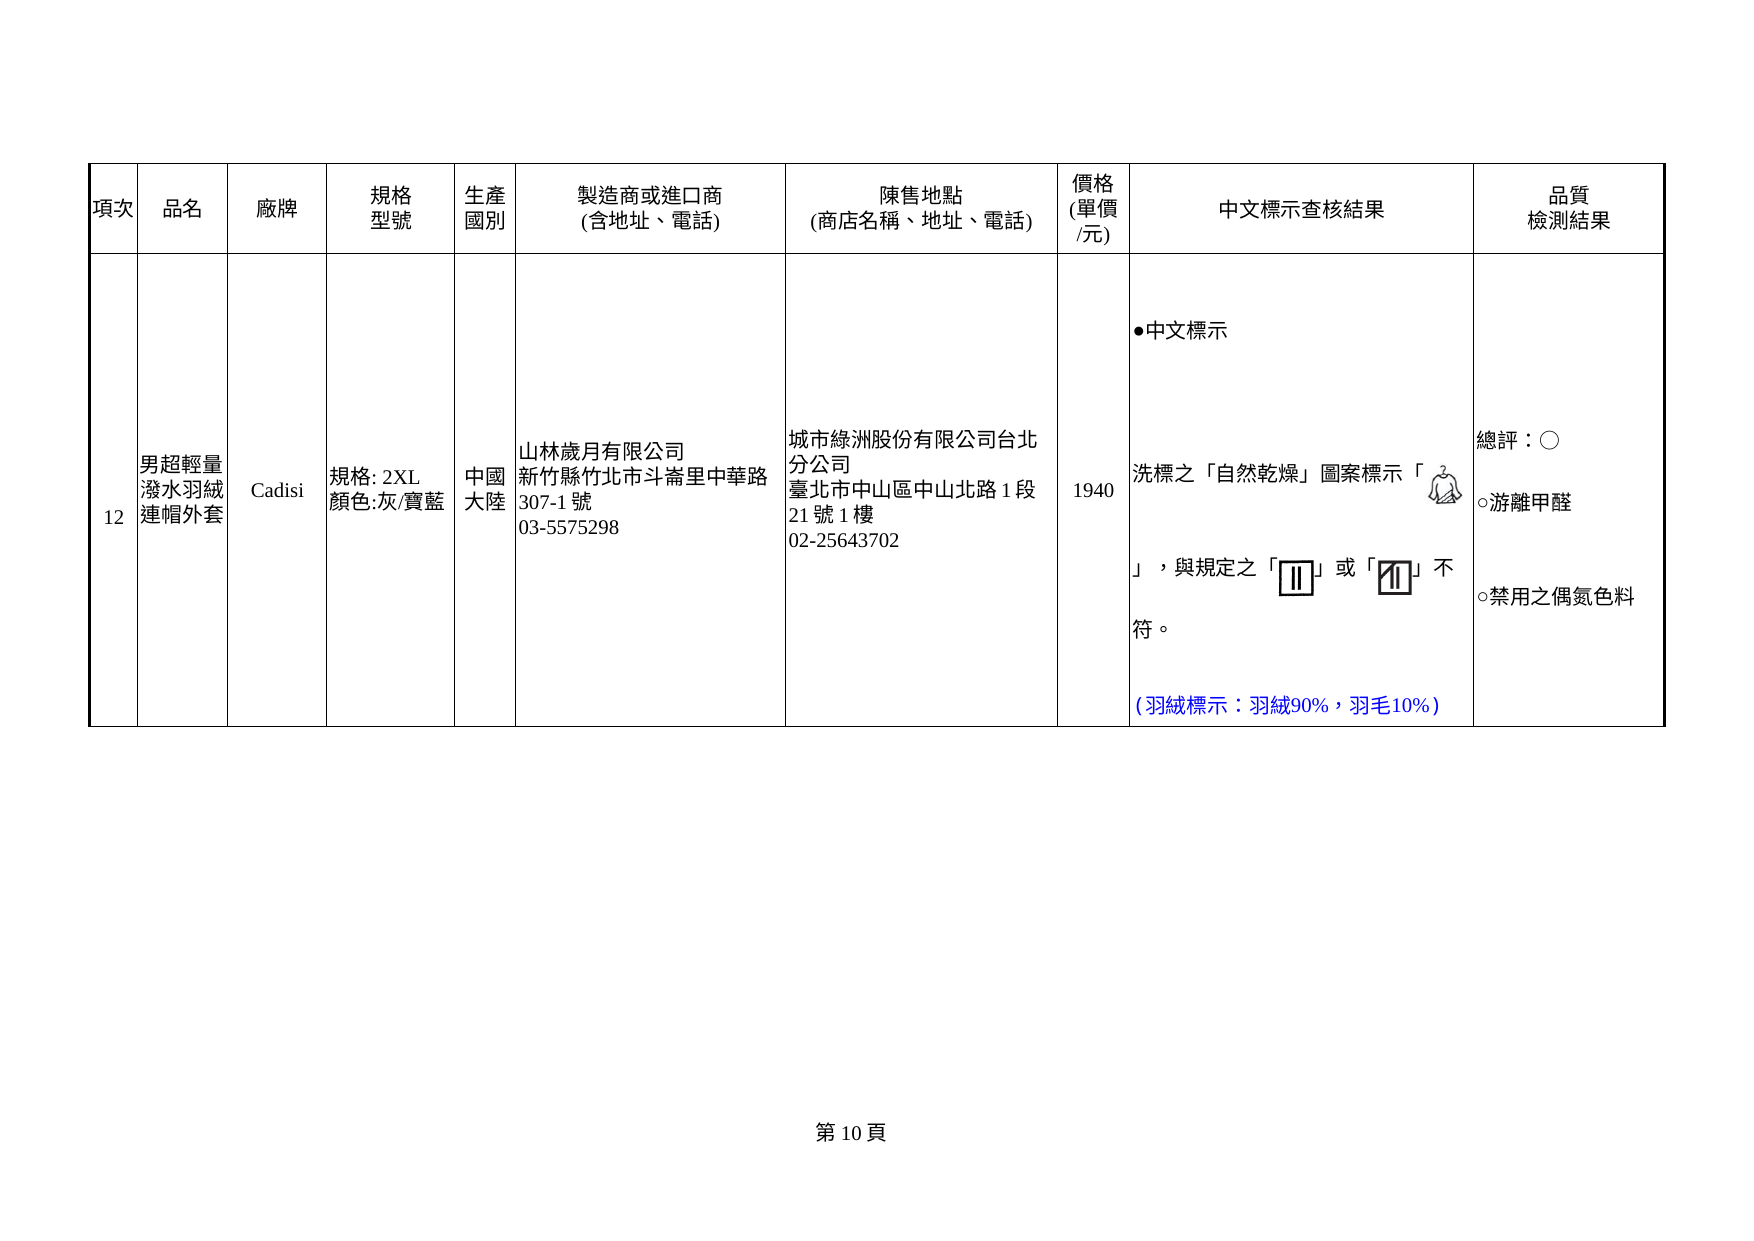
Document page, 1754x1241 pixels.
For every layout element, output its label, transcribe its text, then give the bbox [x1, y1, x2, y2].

table_cell Cadisi [228, 254, 326, 726]
table_header 廠牌 [228, 164, 326, 253]
table_header 陳售地點 (商店名稱、地址、電話) [786, 164, 1057, 253]
table_header 項次 [91, 164, 137, 253]
table_cell 城市綠洲股份有限公司台北分公司 臺北市中山區中山北路1段21號1樓 02-25643702 [786, 254, 1057, 726]
table_header 品名 [138, 164, 227, 253]
table_header 生產 國別 [455, 164, 515, 253]
table_header 規格 型號 [327, 164, 454, 253]
table_cell 1940 [1058, 254, 1129, 726]
table_header 中文標示查核結果 [1130, 164, 1473, 253]
table_cell ●中文標示 洗標之「自然乾燥」圖案標示「」，與規定之「」或「」不符。 (羽絨標示：羽絨90%，羽毛10%) [1130, 254, 1473, 726]
table_header 價格 (單價 /元) [1058, 164, 1129, 253]
table_header 品質 檢測結果 [1474, 164, 1663, 253]
table_cell 12 [91, 254, 137, 726]
table_cell 男超輕量潑水羽絨連帽外套 [138, 254, 227, 726]
table_header 製造商或進口商 (含地址、電話) [516, 164, 785, 253]
table_cell 規格: 2XL 顏色:灰/寶藍 [327, 254, 454, 726]
table_cell 總評：○ ○游離甲醛 ○禁用之偶氮色料 [1474, 254, 1663, 726]
table_cell 中國 大陸 [455, 254, 515, 726]
table_cell 山林歲月有限公司 新竹縣竹北市斗崙里中華路307-1號 03-5575298 [516, 254, 785, 726]
